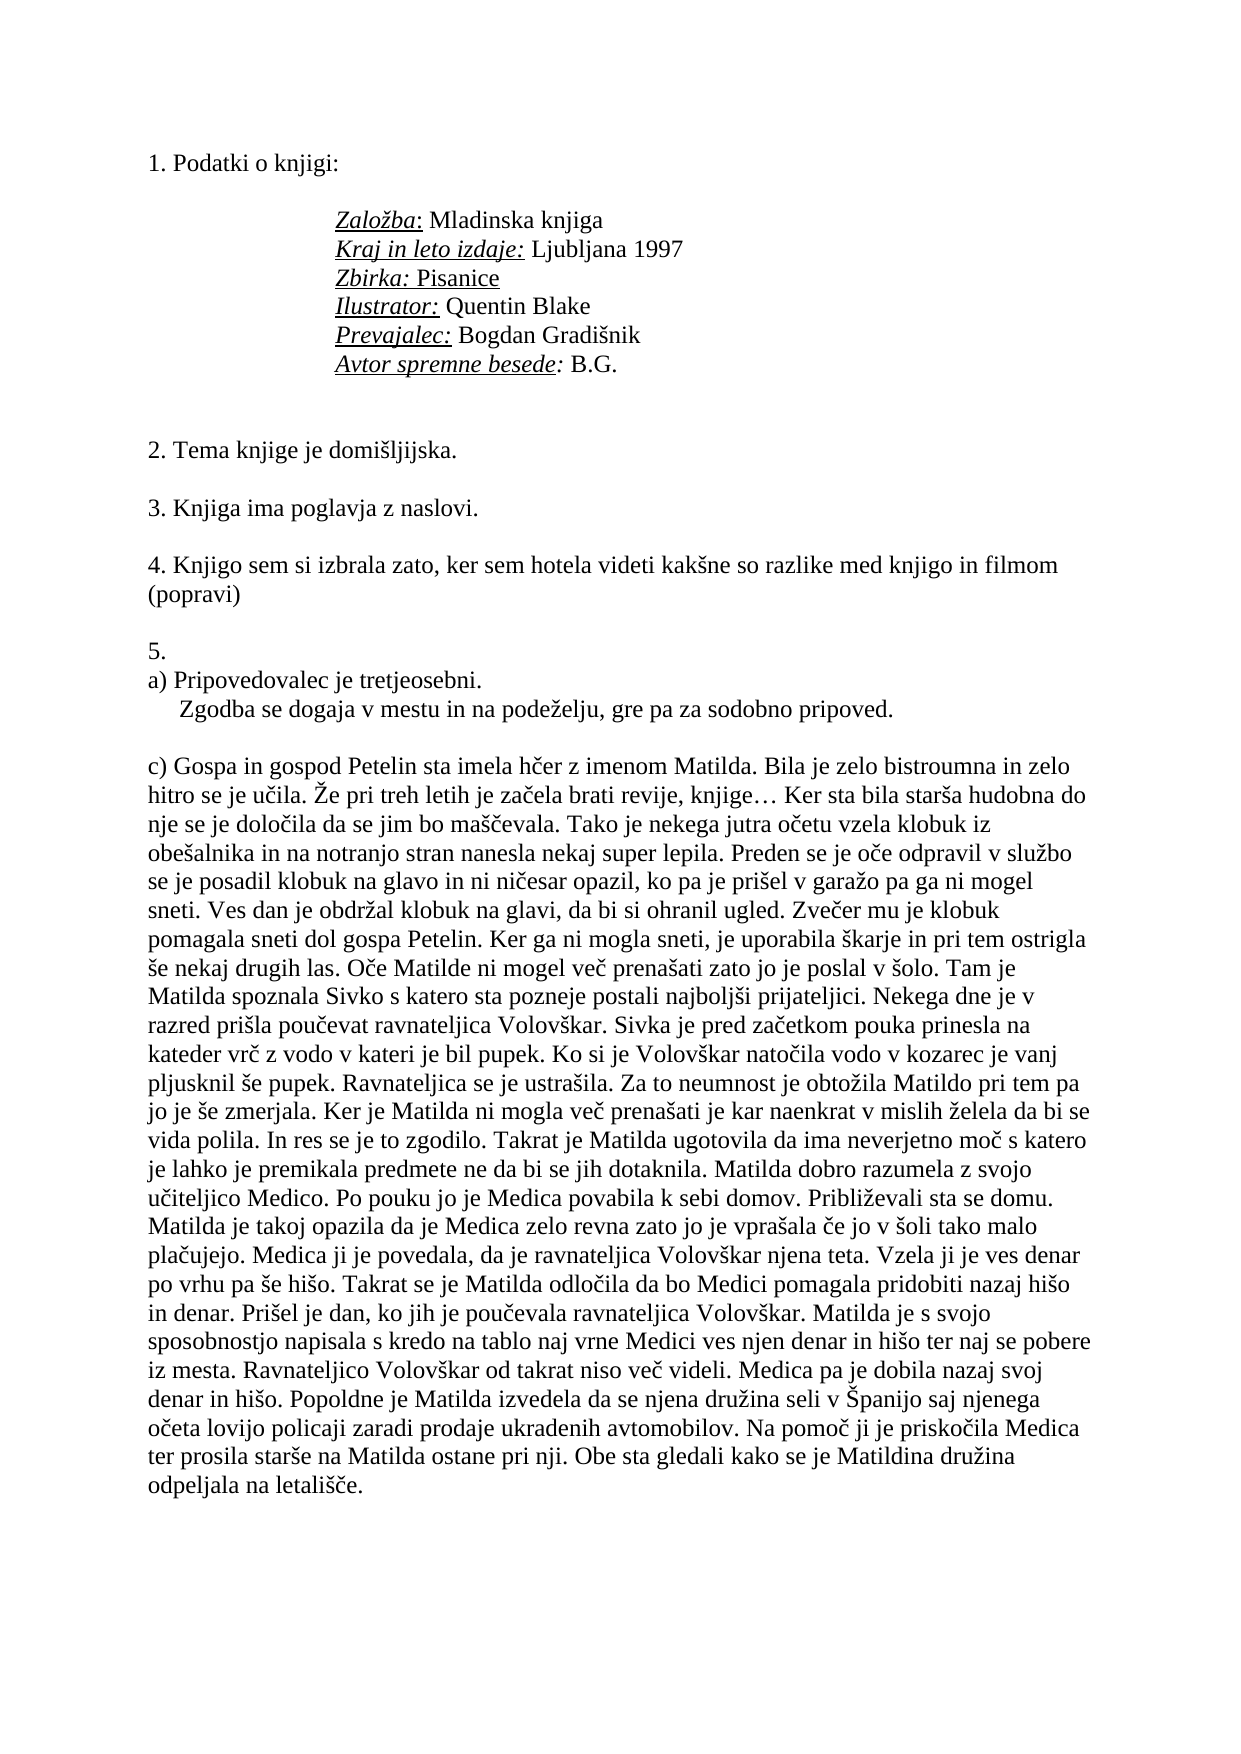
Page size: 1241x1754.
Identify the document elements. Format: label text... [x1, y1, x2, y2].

text 1. Podatki o knjigi: [148, 148, 1093, 176]
text Prevajalec: Bogdan Gradišnik [148, 320, 1093, 349]
text 3. Knjiga ima poglavja z naslovi. [148, 493, 1093, 521]
text 2. Tema knjige je domišljijska. [148, 435, 1093, 464]
text a) Pripovedovalec je tretjeosebni. [148, 665, 1093, 694]
text Zbirka: Pisanice [148, 263, 1093, 291]
text 5. [148, 636, 1093, 665]
text c) Gospa in gospod Petelin sta imela hčer z imenom Matilda. Bila je zelo bistroumna in zelo hitro se je učila. Že pri treh letih je začela brati revije, knjige… Ker sta bila starša hudobna do nje se je določila da se jim bo maščevala. Tako je nekega jutra očetu vzela klobuk iz obešalnika in na notranjo stran nanesla nekaj super lepila. Preden se je oče odpravil v službo se je posadil klobuk na glavo in ni ničesar opazil, ko pa je prišel v garažo pa ga ni mogel sneti. Ves dan je obdržal klobuk na glavi, da bi si ohranil ugled. Zvečer mu je klobuk pomagala sneti dol gospa Petelin. Ker ga ni mogla sneti, je uporabila škarje in pri tem ostrigla še nekaj drugih las. Oče Matilde ni mogel več prenašati zato jo je poslal v šolo. Tam je Matilda spoznala Sivko s katero sta pozneje postali najboljši prijateljici. Nekega dne je v razred prišla poučevat ravnateljica Volovškar. Sivka je pred začetkom pouka prinesla na kateder vrč z vodo v kateri je bil pupek. Ko si je Volovškar natočila vodo v kozarec je vanj pljusknil še pupek. Ravnateljica se je ustrašila. Za to neumnost je obtožila Matildo pri tem pa jo je še zmerjala. Ker je Matilda ni mogla več prenašati je kar naenkrat v mislih želela da bi se vida polila. In res se je to zgodilo. Takrat je Matilda ugotovila da ima neverjetno moč s katero je lahko je premikala predmete ne da bi se jih dotaknila. Matilda dobro razumela z svojo učiteljico Medico. Po pouku jo je Medica povabila k sebi domov. Približevali sta se domu. Matilda je takoj opazila da je Medica zelo revna zato jo je vprašala če jo v šoli tako malo plačujejo. Medica ji je povedala, da je ravnateljica Volovškar njena teta. Vzela ji je ves denar po vrhu pa še hišo. Takrat se je Matilda odločila da bo Medici pomagala pridobiti nazaj hišo in denar. Prišel je dan, ko jih je poučevala ravnateljica Volovškar. Matilda je s svojo sposobnostjo napisala s kredo na tablo naj vrne Medici ves njen denar in hišo ter naj se pobere iz mesta. Ravnateljico Volovškar od takrat niso več videli. Medica pa je dobila nazaj svoj denar in hišo. Popoldne je Matilda izvedela da se njena družina seli v Španijo saj njenega očeta lovijo policaji zaradi prodaje ukradenih avtomobilov. Na pomoč ji je priskočila Medica ter prosila starše na Matilda ostane pri nji. Obe sta gledali kako se je Matildina družina odpeljala na letališče. [148, 751, 1093, 1499]
text Avtor spremne besede: B.G. [148, 349, 1093, 378]
text Založba: Mladinska knjiga [148, 205, 1093, 234]
text Kraj in leto izdaje: Ljubljana 1997 [148, 234, 1093, 263]
text Zgodba se dogaja v mestu in na podeželju, gre pa za sodobno pripoved. [148, 694, 1093, 723]
text 4. Knjigo sem si izbrala zato, ker sem hotela videti kakšne so razlike med knjigo in filmom (popravi) [148, 550, 1093, 608]
text Ilustrator: Quentin Blake [148, 291, 1093, 320]
